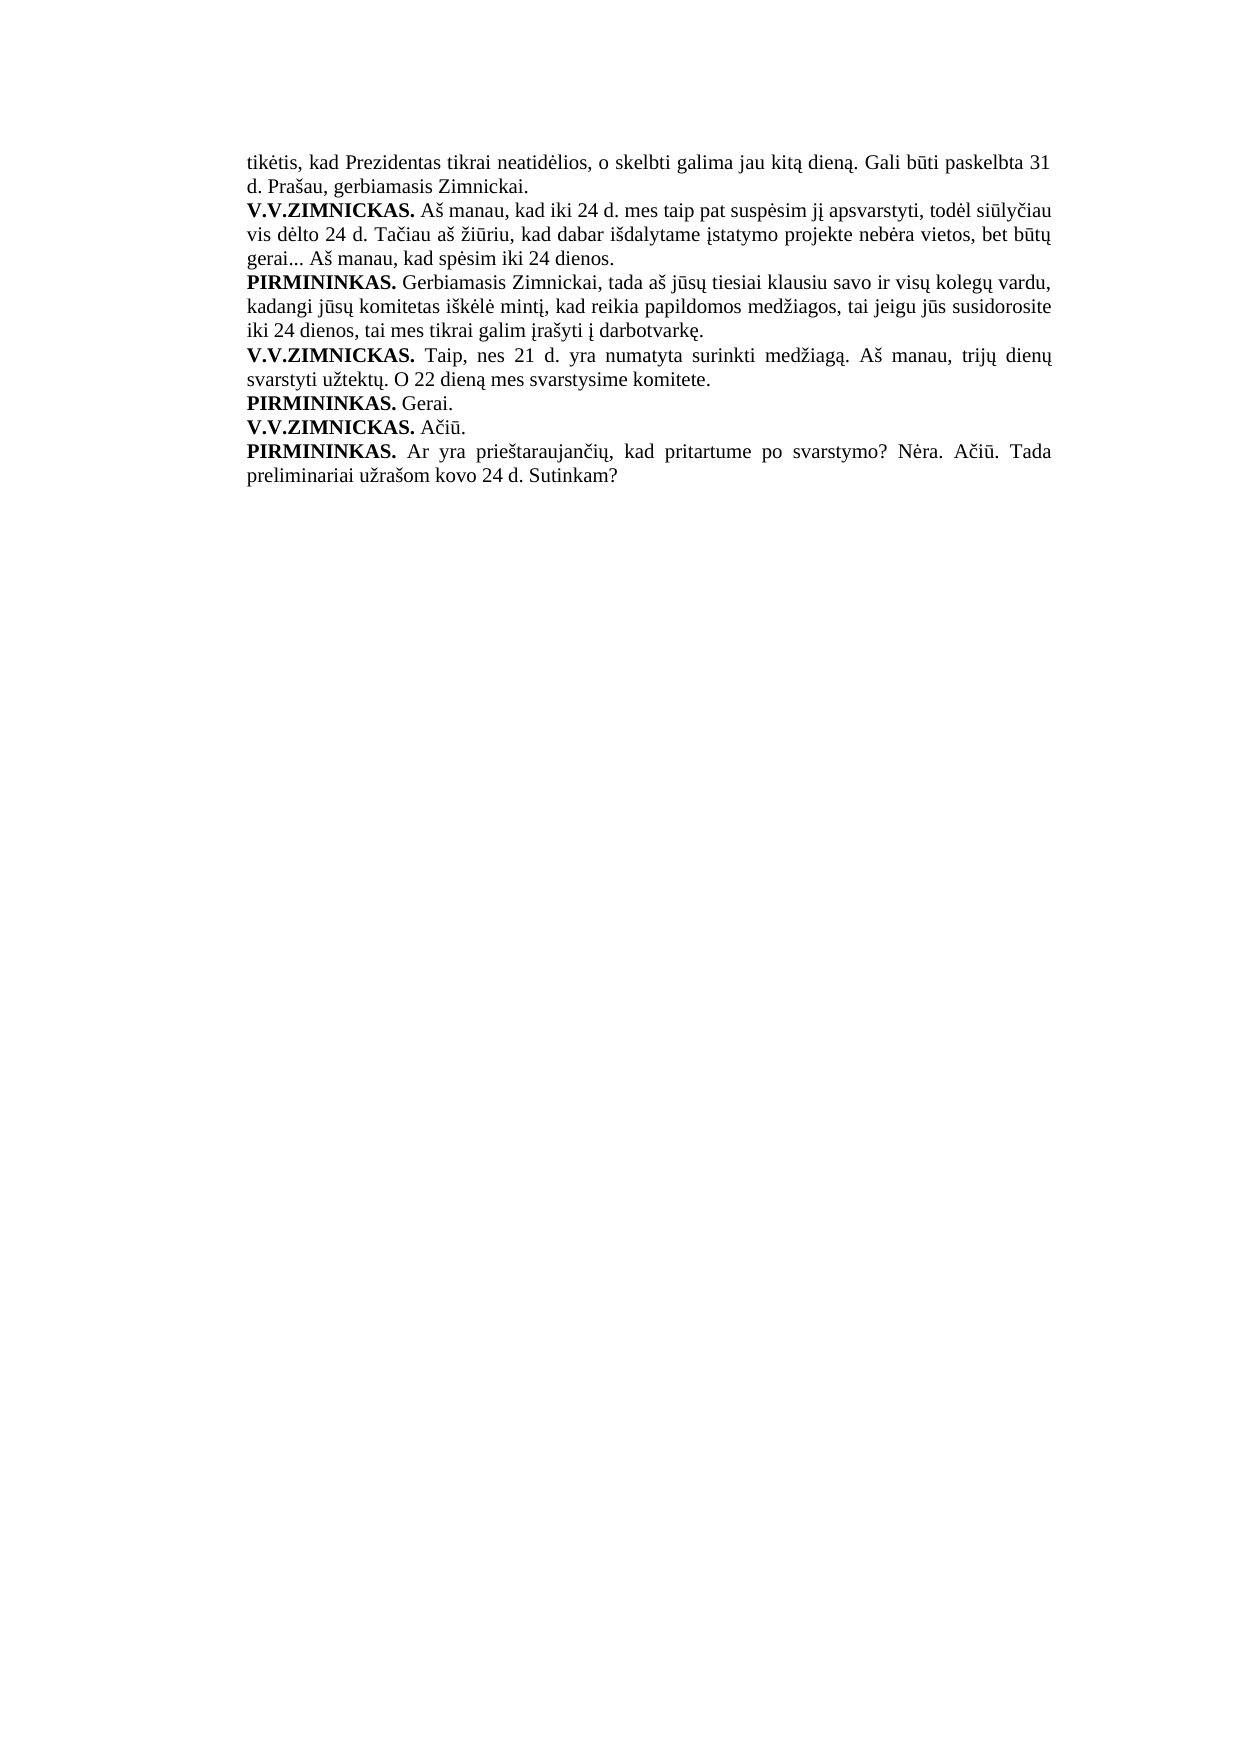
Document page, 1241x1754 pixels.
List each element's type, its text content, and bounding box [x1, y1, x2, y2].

text PIRMININKAS. Gerai. [247, 391, 1053, 415]
text V.V.ZIMNICKAS. Aš manau, kad iki 24 d. mes taip pat suspėsim jį apsvarstyti, todėl siūlyčiau vis dėlto 24 d. Tačiau aš žiūriu, kad dabar išdalytame įstatymo projekte nebėra vietos, bet būtų gerai... Aš manau, kad spėsim iki 24 dienos. [247, 198, 1053, 270]
text PIRMININKAS. Gerbiamasis Zimnickai, tada aš jūsų tiesiai klausiu savo ir visų kolegų vardu, kadangi jūsų komitetas iškėlė mintį, kad reikia papildomos medžiagos, tai jeigu jūs susidorosite iki 24 dienos, tai mes tikrai galim įrašyti į darbotvarkę. [247, 270, 1053, 342]
text V.V.ZIMNICKAS. Taip, nes 21 d. yra numatyta surinkti medžiagą. Aš manau, trijų dienų svarstyti užtektų. O 22 dieną mes svarstysime komitete. [247, 342, 1053, 391]
text V.V.ZIMNICKAS. Ačiū. [247, 415, 1053, 439]
text tikėtis, kad Prezidentas tikrai neatidėlios, o skelbti galima jau kitą dieną. Gali būti paskelbta 31 d. Prašau, gerbiamasis Zimnickai. [247, 150, 1053, 198]
text PIRMININKAS. Ar yra prieštaraujančių, kad pritartume po svarstymo? Nėra. Ačiū. Tada preliminariai užrašom kovo 24 d. Sutinkam? [247, 439, 1053, 487]
